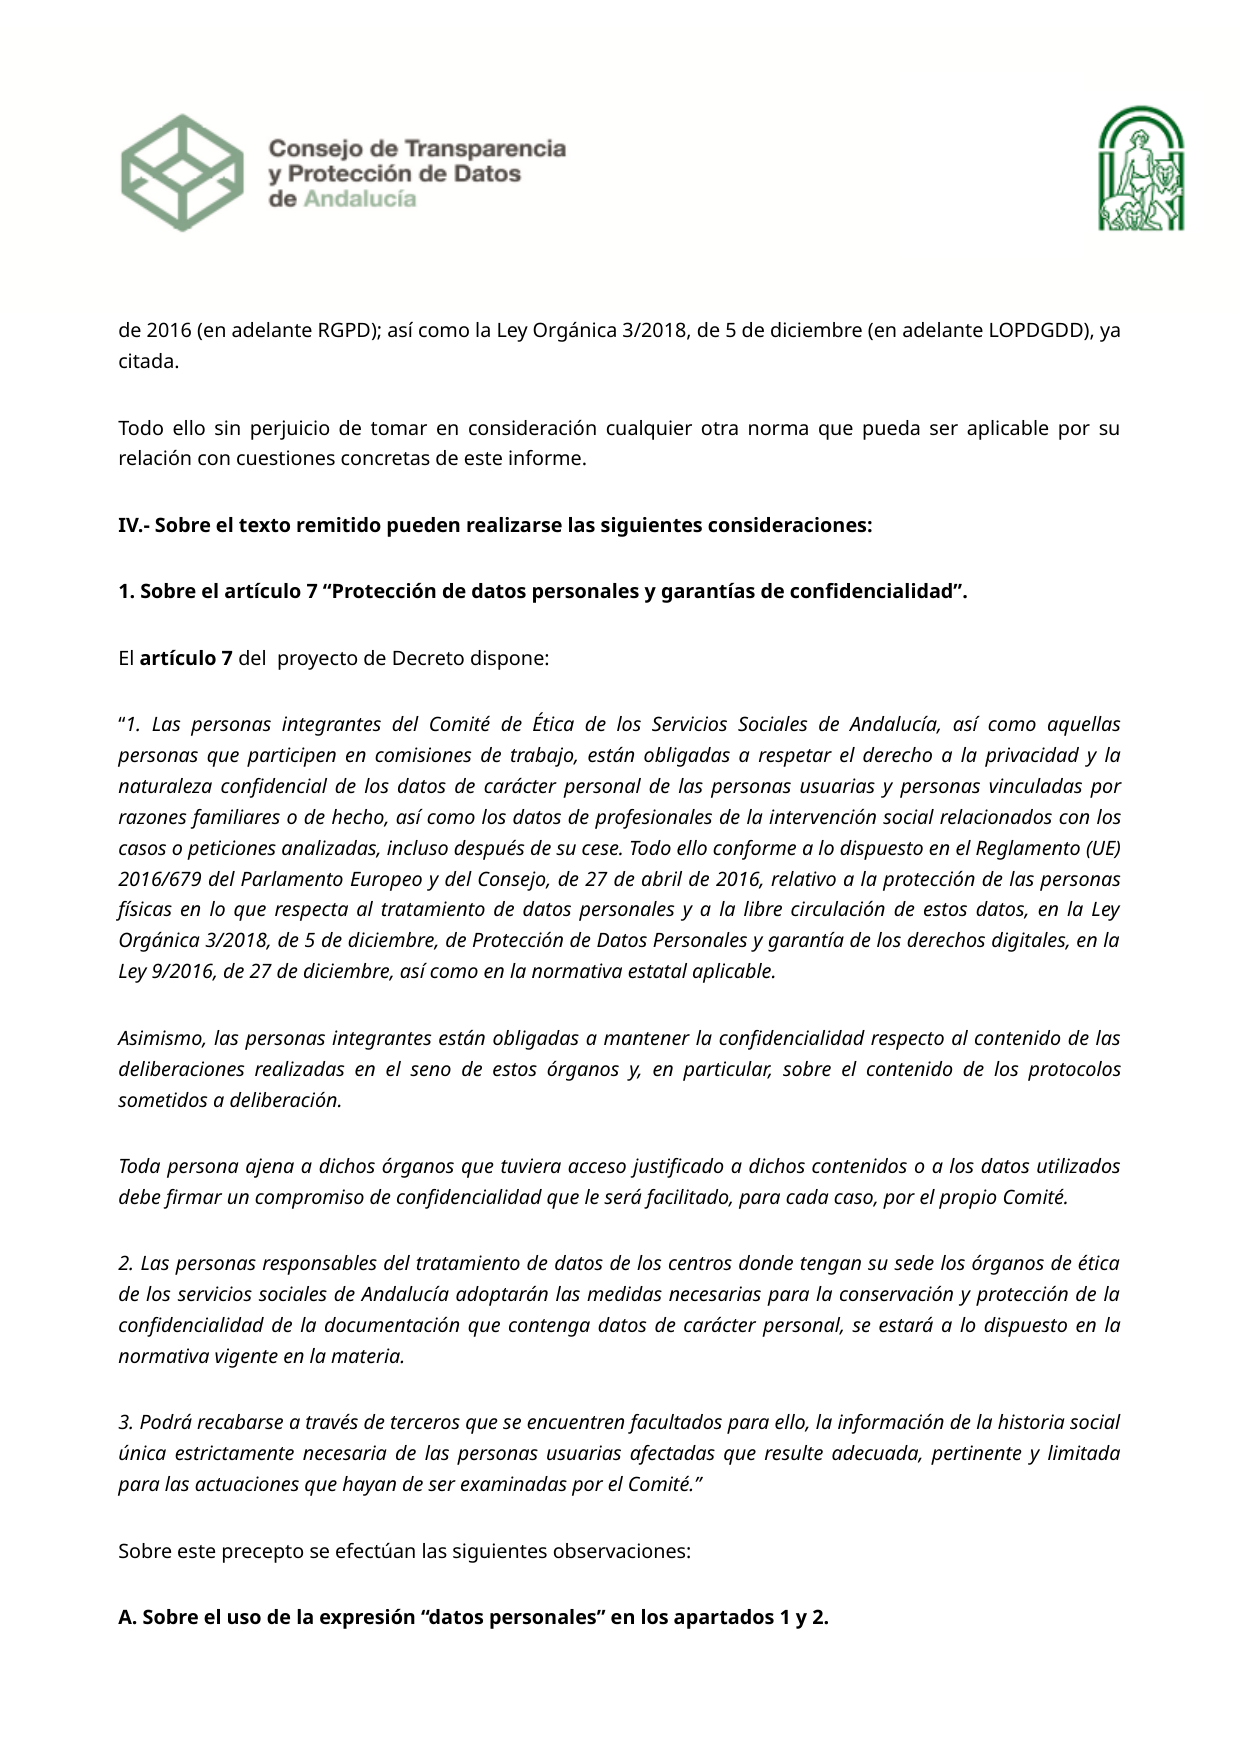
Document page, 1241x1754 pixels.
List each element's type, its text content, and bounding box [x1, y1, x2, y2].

text Toda persona ajena a dichos órganos que tuviera acceso justificado a dichos contenidos o a los datos utilizados debe firmar un compromiso de confidencialidad que le será facilitado, para cada caso, por el propio Comité. [118, 1152, 1122, 1210]
text de 2016 (en adelante RGPD); así como la Ley Orgánica 3/2018, de 5 de diciembre (en adelante LOPDGDD), ya citada. [118, 313, 1122, 374]
text A. Sobre el uso de la expresión “datos personales” en los apartados 1 y 2. [118, 1603, 1122, 1630]
text 2. Las personas responsables del tratamiento de datos de los centros donde tengan su sede los órganos de ética de los servicios sociales de Andalucía adoptarán las medidas necesarias para la conservación y protección de la confidencialidad de la documentación que contenga datos de carácter personal, se estará a lo dispuesto en la normativa vigente en la materia. [118, 1249, 1122, 1369]
text Todo ello sin perjuicio de tomar en consideración cualquier otra norma que pueda ser aplicable por su relación con cuestiones concretas de este informe. [118, 414, 1122, 472]
text Asimismo, las personas integrantes están obligadas a mantener la confidencialidad respecto al contenido de las deliberaciones realizadas en el seno de estos órganos y, en particular, sobre el contenido de los protocolos sometidos a deliberación. [118, 1024, 1122, 1113]
text 1. Sobre el artículo 7 “Protección de datos personales y garantías de confidencialidad”. [118, 577, 1122, 604]
text 3. Podrá recabarse a través de terceros que se encuentren facultados para ello, la información de la historia social única estrictamente necesaria de las personas usuarias afectadas que resulte adecuada, pertinente y limitada para las actuaciones que hayan de ser examinadas por el Comité.” [118, 1409, 1122, 1497]
text “1. Las personas integrantes del Comité de Ética de los Servicios Sociales de Andalucía, así como aquellas personas que participen en comisiones de trabajo, están obligadas a respetar el derecho a la privacidad y la naturaleza confidencial de los datos de carácter personal de las personas usuarias y personas vinculadas por razones familiares o de hecho, así como los datos de profesionales de la intervención social relacionados con los casos o peticiones analizadas, incluso después de su cese. Todo ello conforme a lo dispuesto en el Reglamento (UE) 2016/679 del Parlamento Europeo y del Consejo, de 27 de abril de 2016, relativo a la protección de las personas físicas en lo que respecta al tratamiento de datos personales y a la libre circulación de estos datos, en la Ley Orgánica 3/2018, de 5 de diciembre, de Protección de Datos Personales y garantía de los derechos digitales, en la Ley 9/2016, de 27 de diciembre, así como en la normativa estatal aplicable. [118, 710, 1122, 984]
text El artículo 7 del proyecto de Decreto dispone: [118, 644, 1122, 671]
text IV.- Sobre el texto remitido pueden realizarse las siguientes consideraciones: [118, 511, 1122, 538]
text Sobre este precepto se efectúan las siguientes observaciones: [118, 1537, 1122, 1564]
